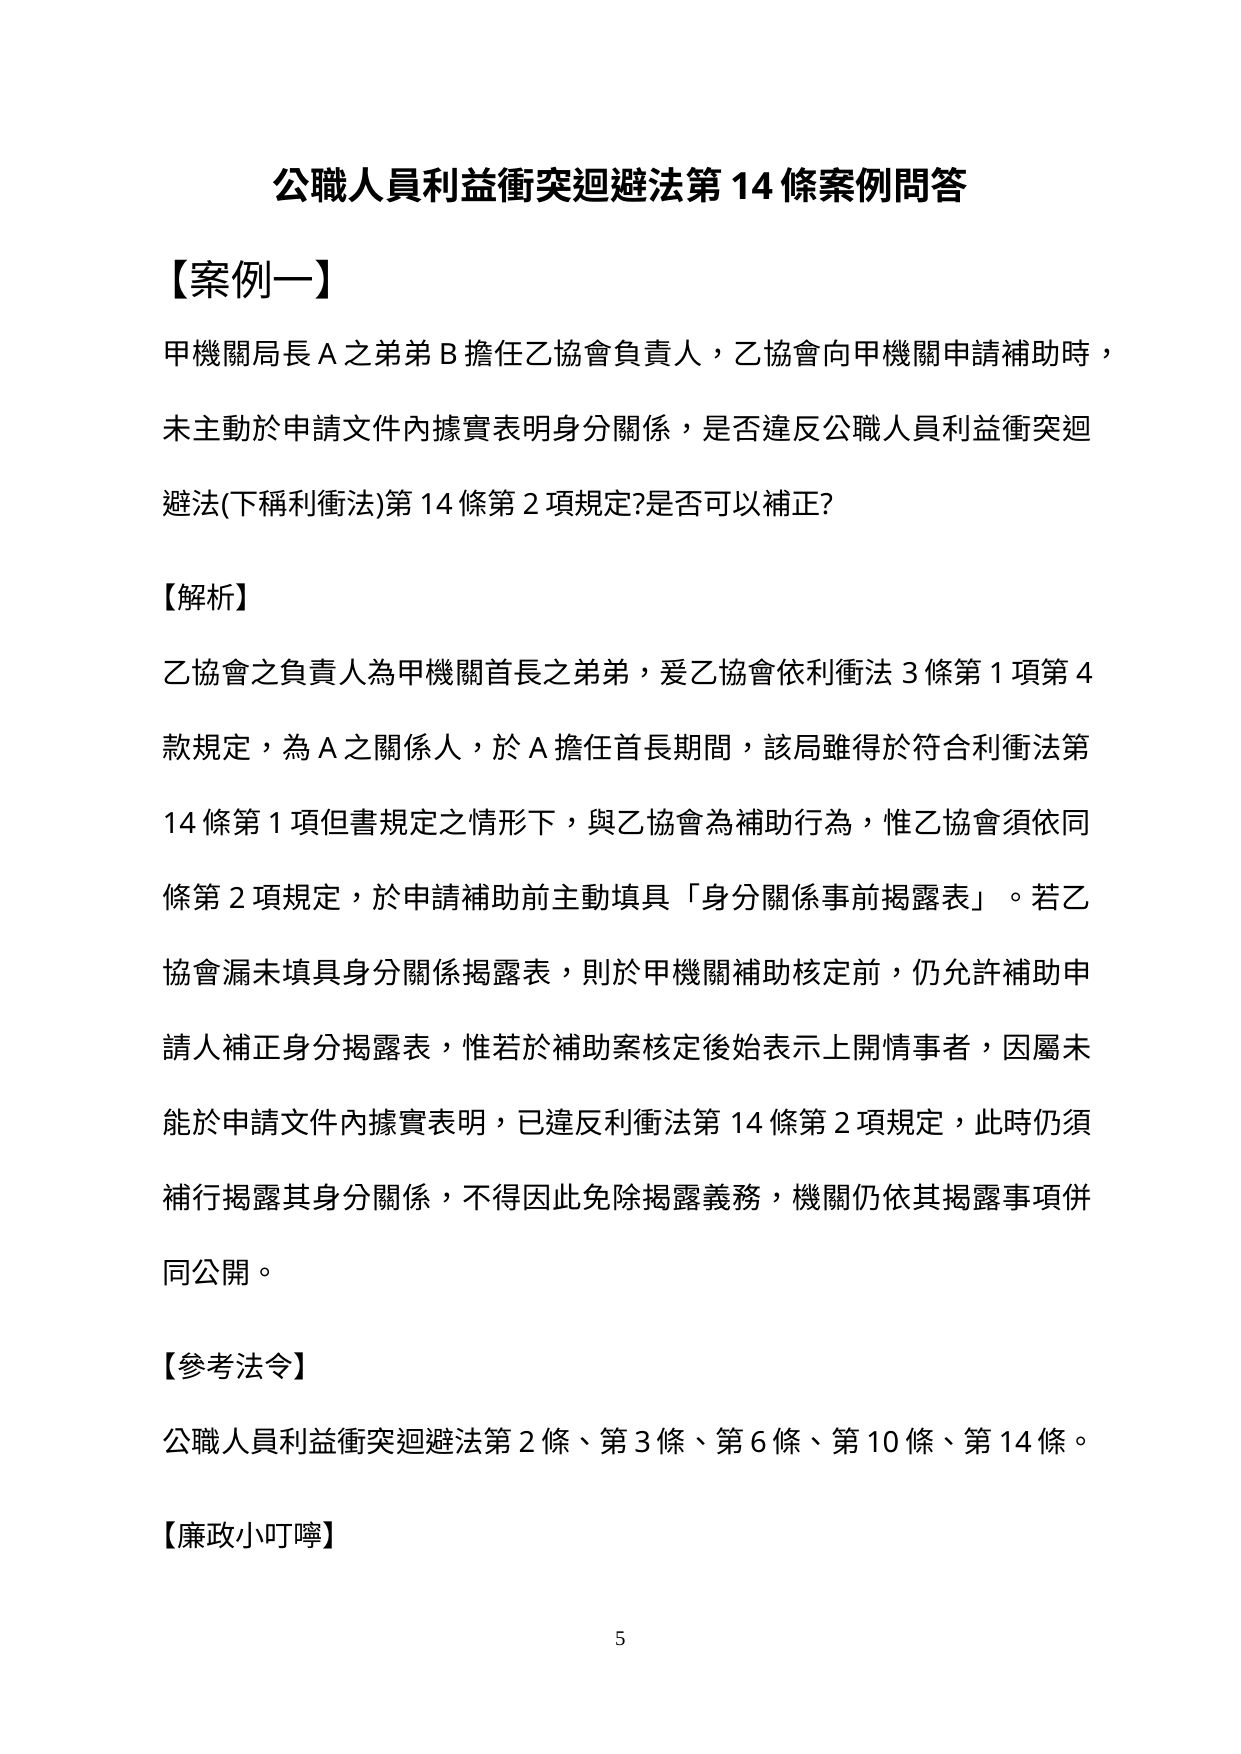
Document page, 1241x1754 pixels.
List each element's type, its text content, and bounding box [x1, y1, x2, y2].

text 【參考法令】 [148, 1327, 1092, 1402]
text 【案例一】 [148, 239, 1092, 314]
text 公職人員利益衝突迴避法第2條、第3條、第6條、第10條、第14條。 [162, 1402, 1092, 1477]
text 【解析】 [148, 558, 1092, 633]
text 甲機關局長A之弟弟B擔任乙協會負責人，乙協會向甲機關申請補助時，未主動於申請文件內據實表明身分關係，是否違反公職人員利益衝突迴避法(下稱利衝法)第14條第2項規定?是否可以補正? [162, 314, 1092, 539]
text 公職人員利益衝突迴避法第14條案例問答 [148, 146, 1092, 221]
text 【廉政小叮嚀】 [148, 1496, 1092, 1571]
text 乙協會之負責人為甲機關首長之弟弟，爰乙協會依利衝法3條第1項第4款規定，為A之關係人，於A擔任首長期間，該局雖得於符合利衝法第14條第1項但書規定之情形下，與乙協會為補助行為，惟乙協會須依同條第2項規定，於申請補助前主動填具「身分關係事前揭露表」。若乙協會漏未填具身分關係揭露表，則於甲機關補助核定前，仍允許補助申請人補正身分揭露表，惟若於補助案核定後始表示上開情事者，因屬未能於申請文件內據實表明，已違反利衝法第14條第2項規定，此時仍須補行揭露其身分關係，不得因此免除揭露義務，機關仍依其揭露事項併同公開。 [162, 633, 1092, 1308]
